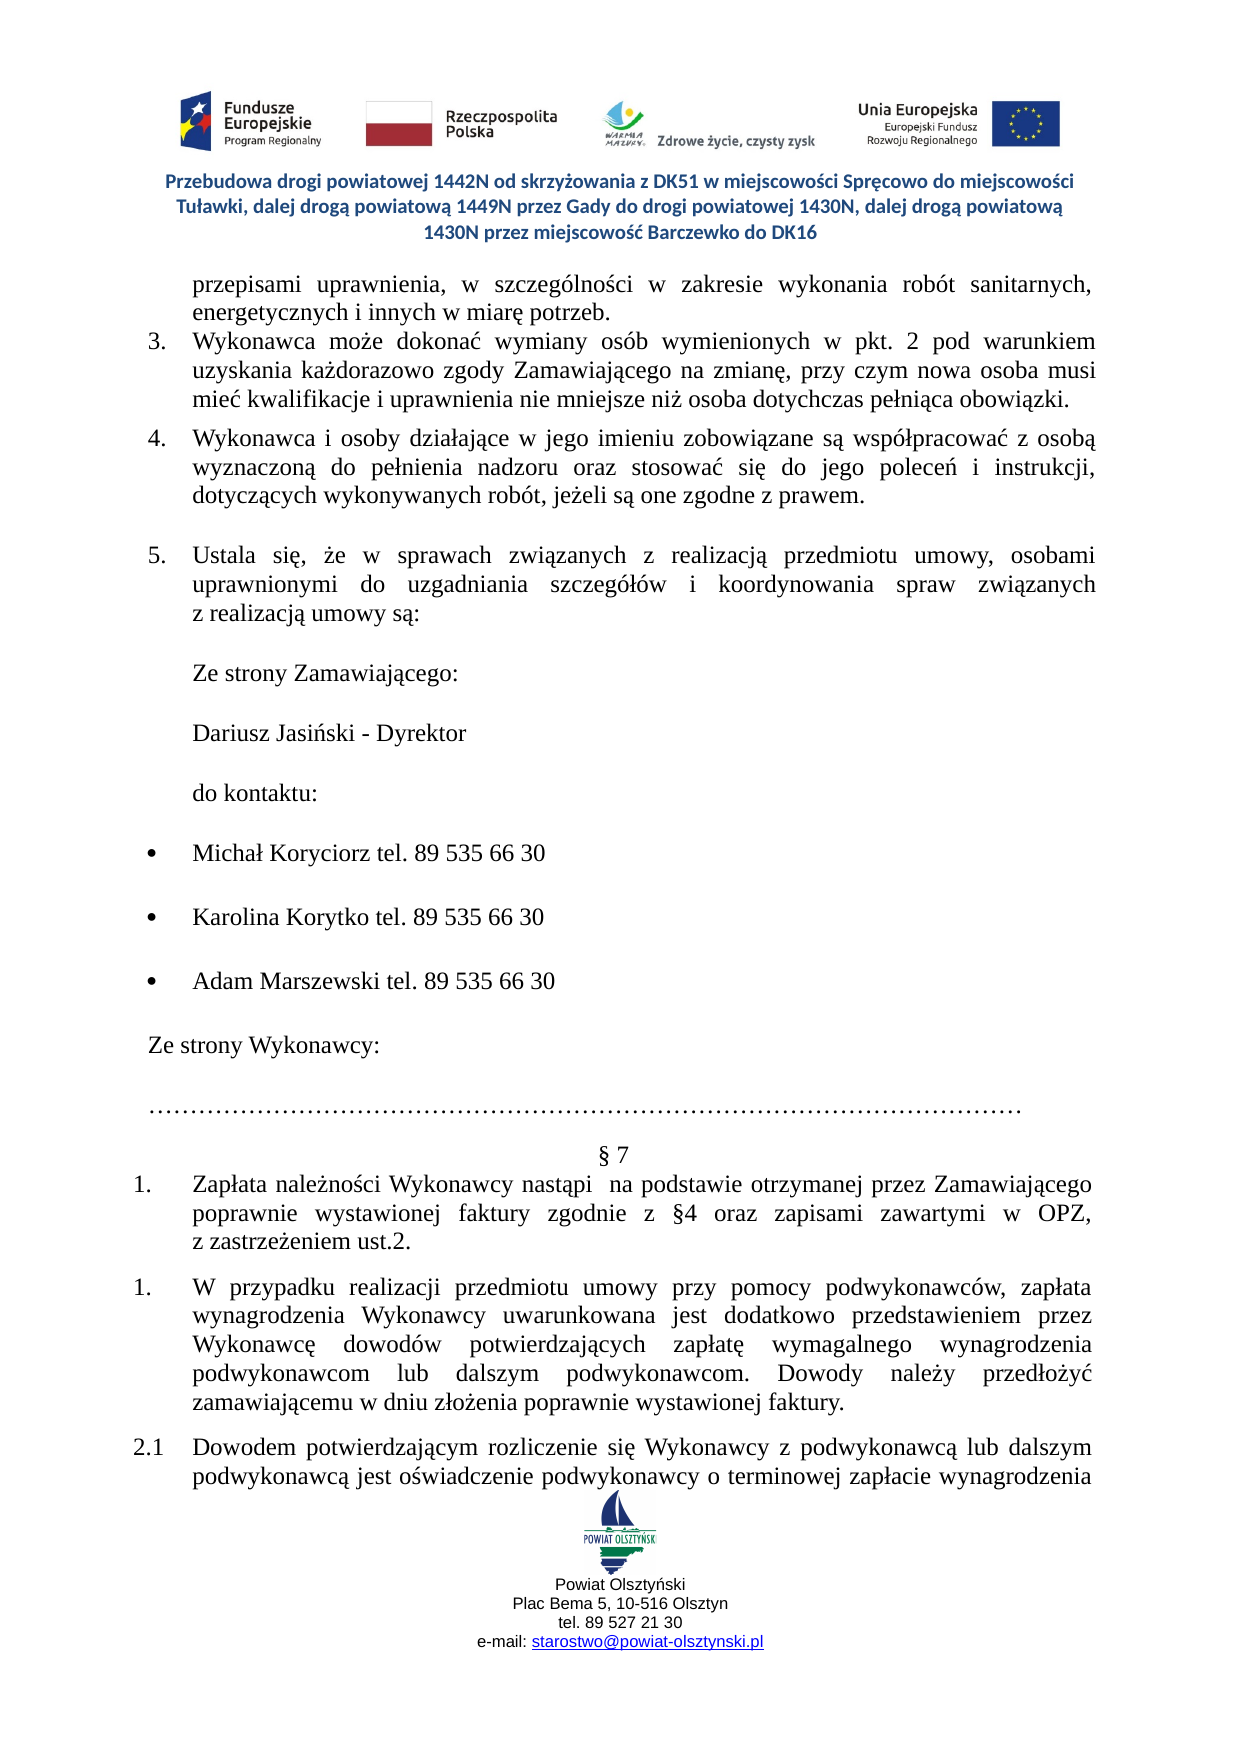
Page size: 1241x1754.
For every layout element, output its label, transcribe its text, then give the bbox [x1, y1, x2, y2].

text …………………………………………………………………………………………… [148, 1091, 1097, 1119]
text przepisami uprawnienia, w szczególności w zakresie wykonania robót sanitarnych, energetycznych i innych w miarę potrzeb. [192, 269, 1093, 326]
list W przypadku realizacji przedmiotu umowy przy pomocy podwykonawców, zapłata wynagrodzenia Wykonawcy uwarunkowana jest dodatkowo przedstawieniem przez Wykonawcę dowodów potwierdzających zapłatę wymagalnego wynagrodzenia podwykonawcom lub dalszym podwykonawcom. Dowody należy przedłożyć zamawiającemu w dniu złożenia poprawnie wystawionej faktury. [133, 1272, 1093, 1416]
text Dariusz Jasiński - Dyrektor [148, 718, 1097, 747]
list Zapłata należności Wykonawcy nastąpi na podstawie otrzymanej przez Zamawiającego poprawnie wystawionej faktury zgodnie z §4 oraz zapisami zawartymi w OPZ, z zastrzeżeniem ust.2. [133, 1169, 1093, 1255]
text Ze strony Wykonawcy: [148, 1031, 1097, 1059]
text 5. Ustala się, że w sprawach związanych z realizacją przedmiotu umowy, osobami uprawnionymi do uzgadniania szczegółów i koordynowania spraw związanych z realizacją umowy są: [148, 540, 1097, 627]
text § 7 [598, 1140, 1093, 1169]
text do kontaktu: [148, 778, 1097, 807]
text Ze strony Zamawiającego: [148, 658, 1097, 687]
list Karolina Korytko tel. 89 535 66 30 [148, 902, 1097, 931]
text 4. Wykonawca i osoby działające w jego imieniu zobowiązane są współpracować z osobą wyznaczoną do pełnienia nadzoru oraz stosować się do jego poleceń i instrukcji, dotyczących wykonywanych robót, jeżeli są one zgodne z prawem. [148, 423, 1097, 509]
text 3. Wykonawca może dokonać wymiany osób wymienionych w pkt. 2 pod warunkiem uzyskania każdorazowo zgody Zamawiającego na zmianę, przy czym nowa osoba musi mieć kwalifikacje i uprawnienia nie mniejsze niż osoba dotychczas pełniąca obowiązki. [148, 326, 1097, 412]
list Michał Koryciorz tel. 89 535 66 30 [148, 838, 1097, 867]
list Dowodem potwierdzającym rozliczenie się Wykonawcy z podwykonawcą lub dalszym podwykonawcą jest oświadczenie podwykonawcy o terminowej zapłacie wynagrodzenia [133, 1432, 1093, 1490]
list Adam Marszewski tel. 89 535 66 30 [148, 966, 1097, 995]
